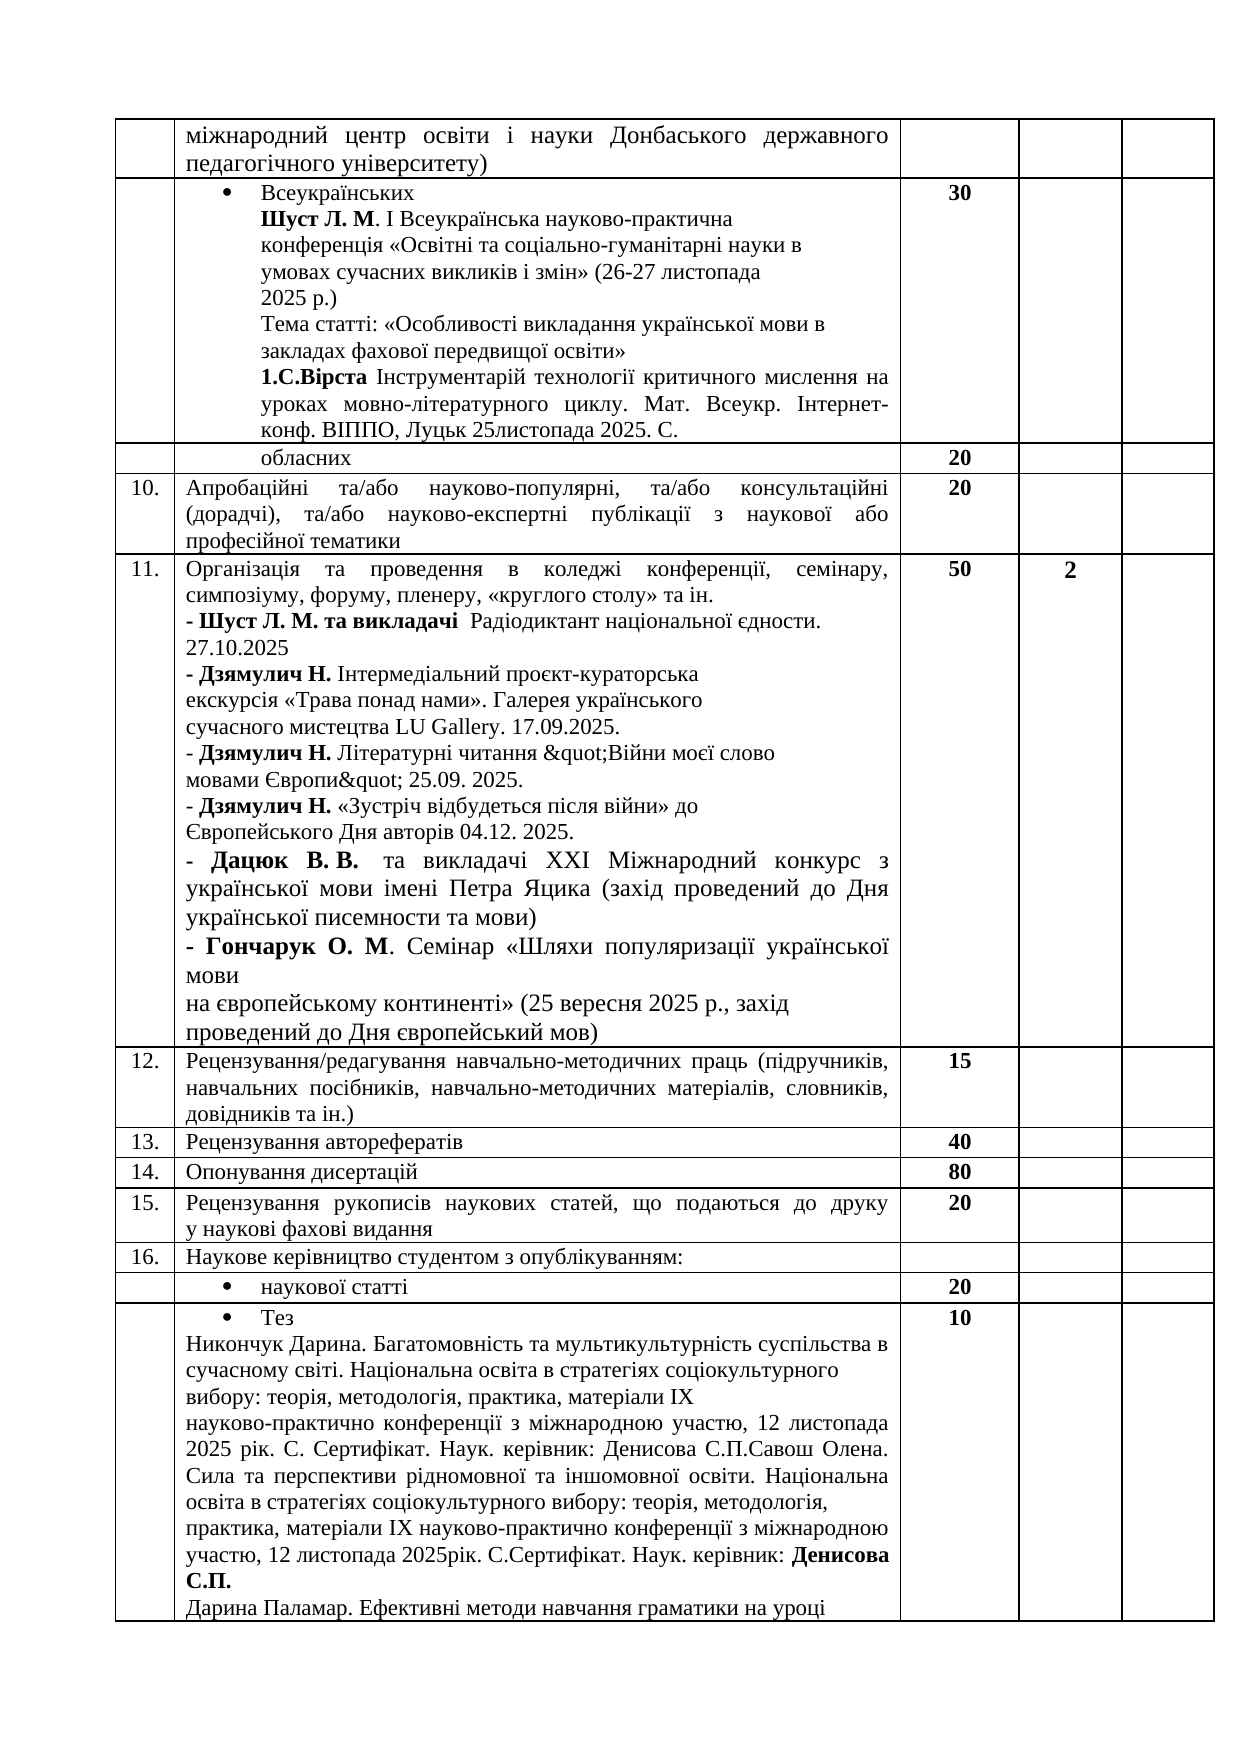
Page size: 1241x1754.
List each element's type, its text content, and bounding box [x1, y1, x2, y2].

table_cell 20 [901, 1189, 1018, 1241]
table_cell [1123, 1189, 1213, 1241]
table_cell [116, 444, 174, 473]
table_cell Опонування дисертацій [175, 1158, 900, 1187]
table_cell [116, 120, 174, 177]
table_cell [116, 1273, 174, 1302]
table_cell наукової статті [175, 1273, 900, 1302]
table_cell [1020, 179, 1121, 442]
table_cell [1020, 1243, 1121, 1272]
table_cell обласних [175, 444, 900, 473]
table_cell [1020, 1048, 1121, 1127]
table_cell [1020, 444, 1121, 473]
table_cell [1020, 1158, 1121, 1187]
table_cell [1020, 474, 1121, 553]
table_cell [1123, 555, 1213, 1046]
table_cell [1123, 179, 1213, 442]
table_cell міжнародний центр освіти і науки Донбаського державного педагогічного університету) [175, 120, 900, 177]
table_cell Рецензування авторефератів [175, 1128, 900, 1157]
table_cell Тез Никончук Дарина. Багатомовність та мультикультурність суспільства в сучасному світі. Національна освіта в стратегіях соціокультурного вибору: теорія, методологія, практика, матеріали IX науково-практично конференції з міжнародною участю, 12 листопада 2025 рік. С. Сертифікат. Наук. керівник: Денисова С.П.Савош Олена. Сила та перспективи рідномовної та іншомовної освіти. Національна освіта в стратегіях соціокультурного вибору: теорія, методологія, практика, матеріали IX науково-практично конференції з міжнародною участю, 12 листопада 2025рік. С.Сертифікат. Наук. керівник: Денисова С.П. Дарина Паламар. Ефективні методи навчання граматики на уроці [175, 1304, 900, 1620]
table_cell 12. [116, 1048, 174, 1127]
table_cell [1123, 1158, 1213, 1187]
table_cell [116, 1304, 174, 1620]
table_cell 11. [116, 555, 174, 1046]
table_cell 10 [901, 1304, 1018, 1620]
table_cell Рецензування/редагування навчально-методичних праць (підручників, навчальних посібників, навчально-методичних матеріалів, словників, довідників та ін.) [175, 1048, 900, 1127]
table_cell [1123, 1128, 1213, 1157]
table_cell [116, 179, 174, 442]
table_cell [901, 1243, 1018, 1272]
table_cell 14. [116, 1158, 174, 1187]
table_cell 15 [901, 1048, 1018, 1127]
table_cell [1123, 444, 1213, 473]
table_cell 80 [901, 1158, 1018, 1187]
table_cell [1020, 120, 1121, 177]
table_cell [1020, 1128, 1121, 1157]
table_cell [1123, 1304, 1213, 1620]
table_cell [1123, 474, 1213, 553]
table_cell [1123, 1048, 1213, 1127]
table_cell [1020, 1189, 1121, 1241]
table_cell [901, 120, 1018, 177]
table_cell [1020, 1304, 1121, 1620]
table_cell 40 [901, 1128, 1018, 1157]
table_cell Організація та проведення в коледжі конференції, семінару, симпозіуму, форуму, пленеру, «круглого столу» та ін. - Шуст Л. М. та викладачі Радіодиктант національної єдности. 27.10.2025 - Дзямулич Н. Інтермедіальний проєкт-кураторська екскурсія «Трава понад нами». Галерея українського сучасного мистецтва LU Gallery. 17.09.2025. - Дзямулич Н. Літературні читання &quot;Війни моєї слово мовами Європи&quot; 25.09. 2025. - Дзямулич Н. «Зустріч відбудеться після війни» до Європейського Дня авторів 04.12. 2025. - Дацюк В. В. та викладачі ХХІ Міжнародний конкурс з української мови імені Петра Яцика (захід проведений до Дня української писемности та мови) - Гончарук О. М. Семінар «Шляхи популяризації української мови на європейському континенті» (25 вересня 2025 р., захід проведений до Дня європейський мов) [175, 555, 900, 1046]
table_cell [1020, 1273, 1121, 1302]
table_cell Всеукраїнських Шуст Л. М. І Всеукраїнська науково-практична конференція «Освітні та соціально-гуманітарні науки в умовах сучасних викликів і змін» (26-27 листопада 2025 р.) Тема статті: «Особливості викладання української мови в закладах фахової передвищої освіти» 1.С.Вірста Інструментарій технології критичного мислення на уроках мовно-літературного циклу. Мат. Всеукр. Інтернет-конф. ВІППО, Луцьк 25листопада 2025. С. [175, 179, 900, 442]
table_cell 20 [901, 1273, 1018, 1302]
table_cell 10. [116, 474, 174, 553]
table_cell 2 [1020, 555, 1121, 1046]
table_cell Наукове керівництво студентом з опублікуванням: [175, 1243, 900, 1272]
table_cell 50 [901, 555, 1018, 1046]
table_cell 20 [901, 474, 1018, 553]
table_cell 13. [116, 1128, 174, 1157]
table_cell 30 [901, 179, 1018, 442]
table_cell 20 [901, 444, 1018, 473]
table_cell Рецензування рукописів наукових статей, що подаються до друку у наукові фахові видання [175, 1189, 900, 1241]
table_cell 15. [116, 1189, 174, 1241]
table_cell [1123, 1243, 1213, 1272]
table_cell [1123, 1273, 1213, 1302]
table_cell Апробаційні та/або науково-популярні, та/або консультаційні (дорадчі), та/або науково-експертні публікації з наукової або професійної тематики [175, 474, 900, 553]
table_cell 16. [116, 1243, 174, 1272]
table_cell [1123, 120, 1213, 177]
